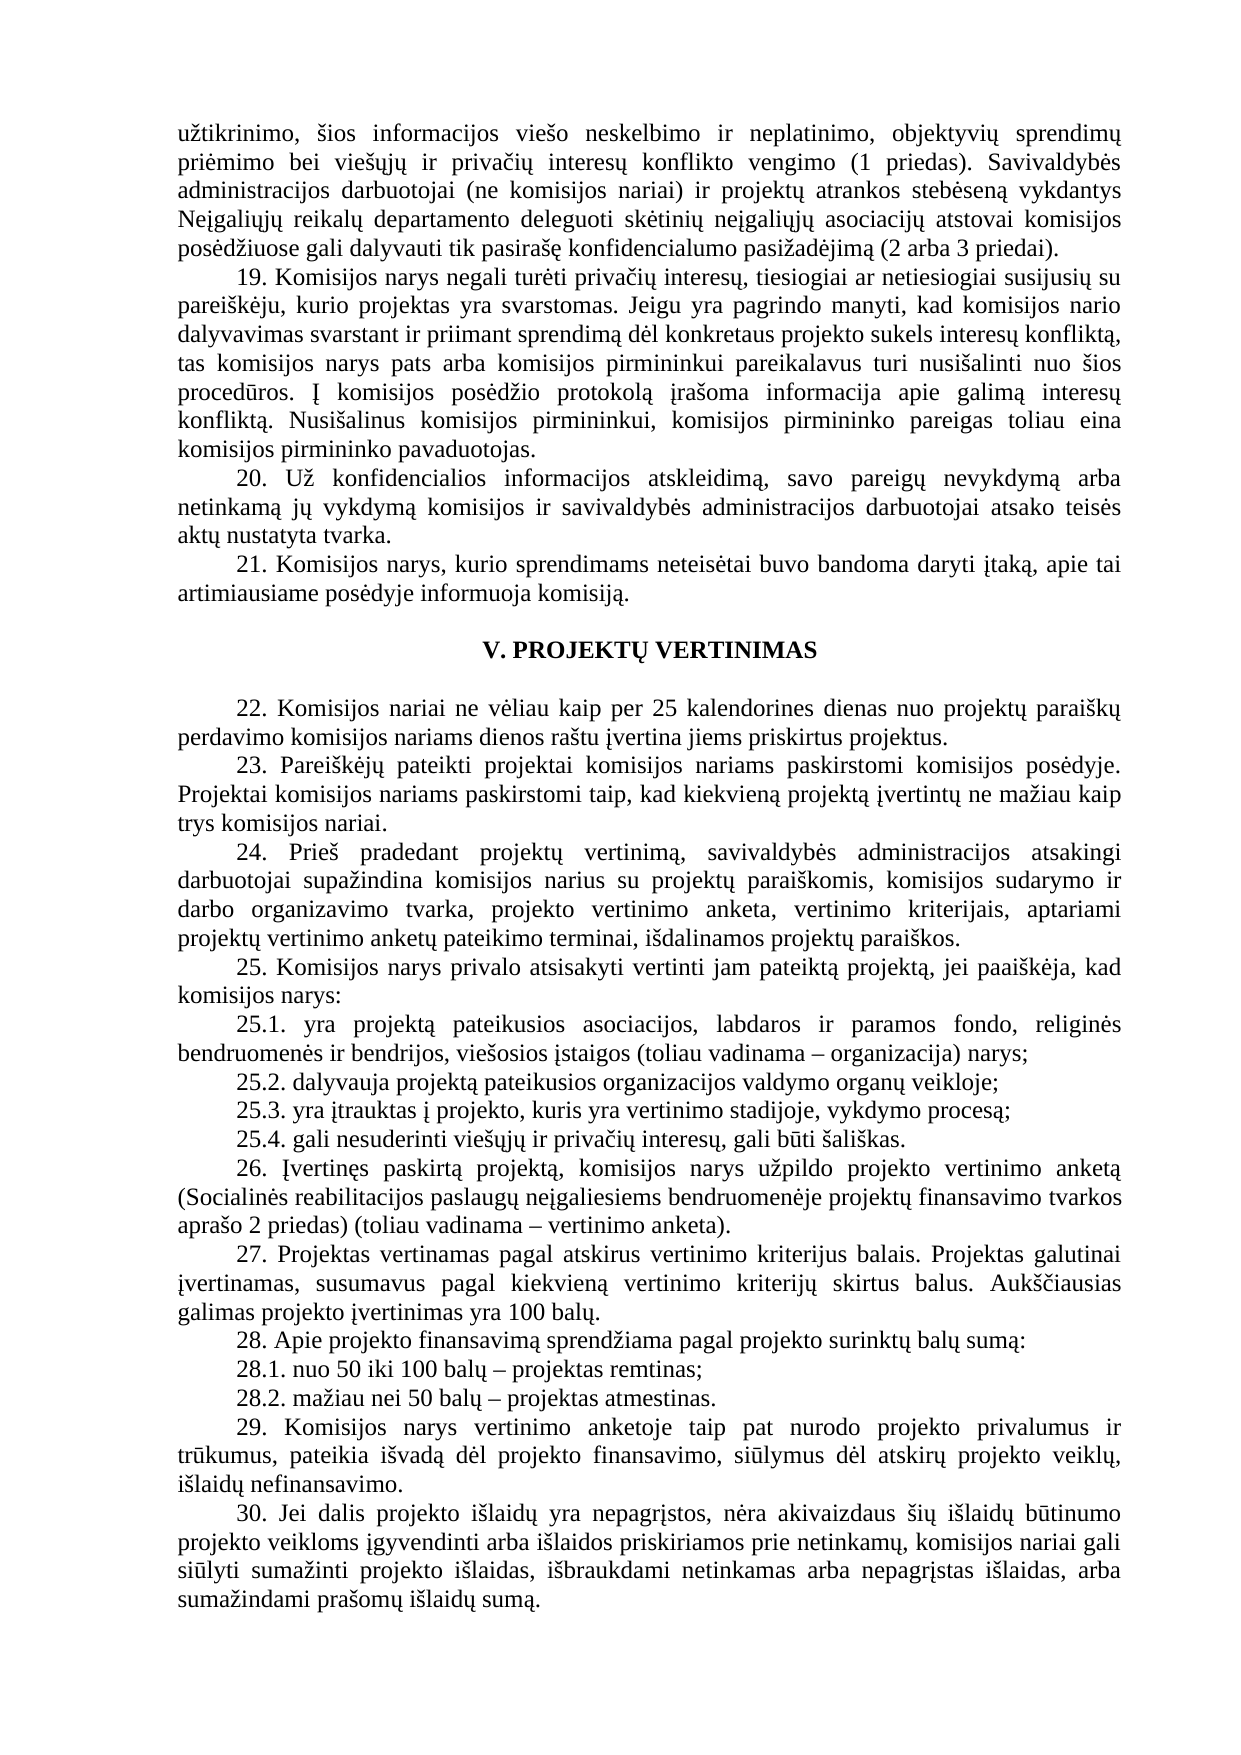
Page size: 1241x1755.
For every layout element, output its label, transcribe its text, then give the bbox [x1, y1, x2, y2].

text 30. Jei dalis projekto išlaidų yra nepagrįstos, nėra akivaizdaus šių išlaidų būtinumo projekto veikloms įgyvendinti arba išlaidos priskiriamos prie netinkamų, komisijos nariai gali siūlyti sumažinti projekto išlaidas, išbraukdami netinkamas arba nepagrįstas išlaidas, arba sumažindami prašomų išlaidų sumą. [177, 1498, 1122, 1613]
text 28.2. mažiau nei 50 balų – projektas atmestinas. [177, 1383, 1122, 1412]
text 26. Įvertinęs paskirtą projektą, komisijos narys užpildo projekto vertinimo anketą (Socialinės reabilitacijos paslaugų neįgaliesiems bendruomenėje projektų finansavimo tvarkos aprašo 2 priedas) (toliau vadinama – vertinimo anketa). [177, 1153, 1122, 1239]
text 24. Prieš pradedant projektų vertinimą, savivaldybės administracijos atsakingi darbuotojai supažindina komisijos narius su projektų paraiškomis, komisijos sudarymo ir darbo organizavimo tvarka, projekto vertinimo anketa, vertinimo kriterijais, aptariami projektų vertinimo anketų pateikimo terminai, išdalinamos projektų paraiškos. [177, 837, 1122, 952]
text 28. Apie projekto finansavimą sprendžiama pagal projekto surinktų balų sumą: [177, 1326, 1122, 1354]
text 29. Komisijos narys vertinimo anketoje taip pat nurodo projekto privalumus ir trūkumus, pateikia išvadą dėl projekto finansavimo, siūlymus dėl atskirų projekto veiklų, išlaidų nefinansavimo. [177, 1412, 1122, 1498]
text 25.3. yra įtrauktas į projekto, kuris yra vertinimo stadijoje, vykdymo procesą; [177, 1096, 1122, 1124]
text 20. Už konfidencialios informacijos atskleidimą, savo pareigų nevykdymą arba netinkamą jų vykdymą komisijos ir savivaldybės administracijos darbuotojai atsako teisės aktų nustatyta tvarka. [177, 463, 1122, 549]
text 25.2. dalyvauja projektą pateikusios organizacijos valdymo organų veikloje; [177, 1067, 1122, 1096]
text 25.1. yra projektą pateikusios asociacijos, labdaros ir paramos fondo, religinės bendruomenės ir bendrijos, viešosios įstaigos (toliau vadinama – organizacija) narys; [177, 1009, 1122, 1067]
text 27. Projektas vertinamas pagal atskirus vertinimo kriterijus balais. Projektas galutinai įvertinamas, susumavus pagal kiekvieną vertinimo kriterijų skirtus balus. Aukščiausias galimas projekto įvertinimas yra 100 balų. [177, 1239, 1122, 1326]
text V. Projektų vertinimas [177, 636, 1122, 664]
text 23. Pareiškėjų pateikti projektai komisijos nariams paskirstomi komisijos posėdyje. Projektai komisijos nariams paskirstomi taip, kad kiekvieną projektą įvertintų ne mažiau kaip trys komisijos nariai. [177, 751, 1122, 837]
text 25. Komisijos narys privalo atsisakyti vertinti jam pateiktą projektą, jei paaiškėja, kad komisijos narys: [177, 952, 1122, 1009]
text užtikrinimo, šios informacijos viešo neskelbimo ir neplatinimo, objektyvių sprendimų priėmimo bei viešųjų ir privačių interesų konflikto vengimo (1 priedas). Savivaldybės administracijos darbuotojai (ne komisijos nariai) ir projektų atrankos stebėseną vykdantys Neįgaliųjų reikalų departamento deleguoti skėtinių neįgaliųjų asociacijų atstovai komisijos posėdžiuose gali dalyvauti tik pasirašę konfidencialumo pasižadėjimą (2 arba 3 priedai). [177, 118, 1122, 262]
text 22. Komisijos nariai ne vėliau kaip per 25 kalendorines dienas nuo projektų paraiškų perdavimo komisijos nariams dienos raštu įvertina jiems priskirtus projektus. [177, 693, 1122, 751]
text 25.4. gali nesuderinti viešųjų ir privačių interesų, gali būti šališkas. [177, 1124, 1122, 1153]
text 19. Komisijos narys negali turėti privačių interesų, tiesiogiai ar netiesiogiai susijusių su pareiškėju, kurio projektas yra svarstomas. Jeigu yra pagrindo manyti, kad komisijos nario dalyvavimas svarstant ir priimant sprendimą dėl konkretaus projekto sukels interesų konfliktą, tas komisijos narys pats arba komisijos pirmininkui pareikalavus turi nusišalinti nuo šios procedūros. Į komisijos posėdžio protokolą įrašoma informacija apie galimą interesų konfliktą. Nusišalinus komisijos pirmininkui, komisijos pirmininko pareigas toliau eina komisijos pirmininko pavaduotojas. [177, 262, 1122, 463]
text 28.1. nuo 50 iki 100 balų – projektas remtinas; [177, 1354, 1122, 1383]
text 21. Komisijos narys, kurio sprendimams neteisėtai buvo bandoma daryti įtaką, apie tai artimiausiame posėdyje informuoja komisiją. [177, 549, 1122, 607]
